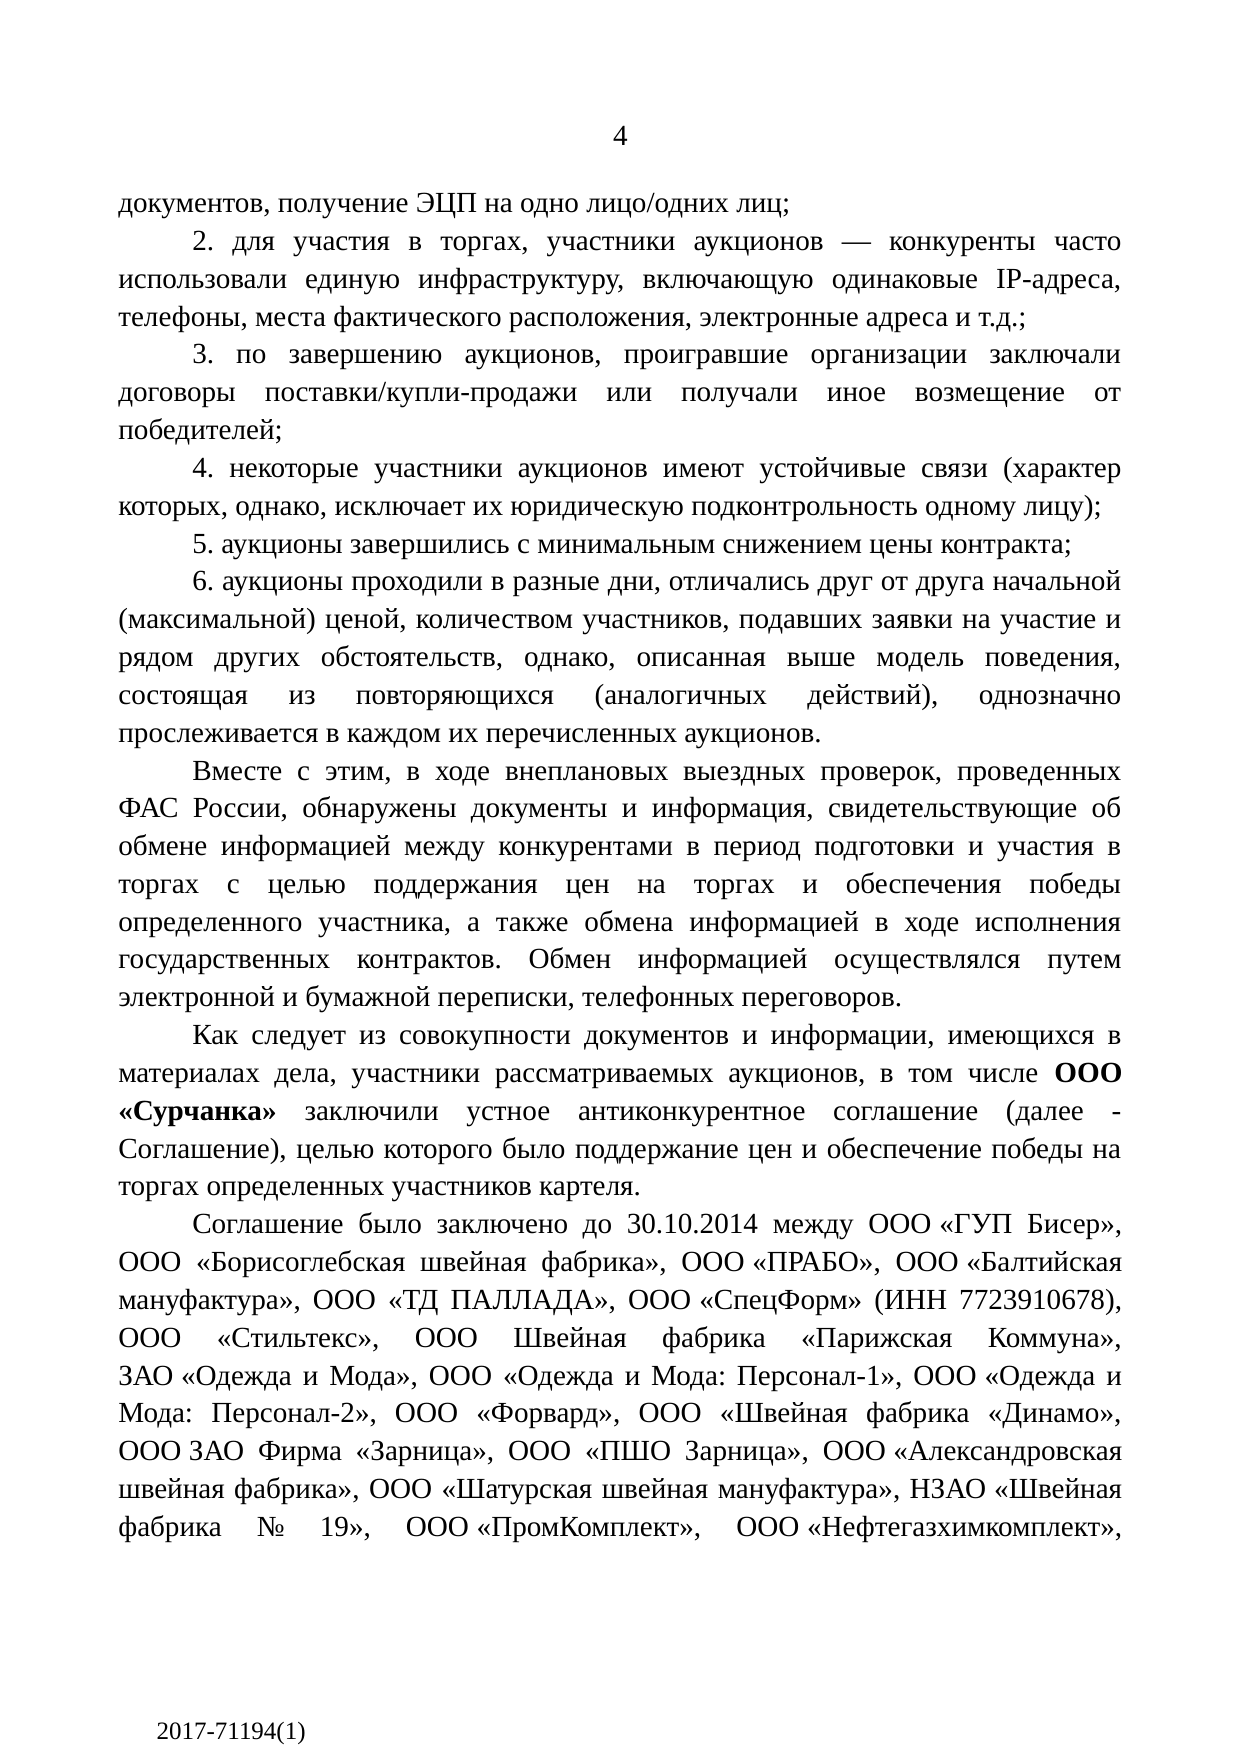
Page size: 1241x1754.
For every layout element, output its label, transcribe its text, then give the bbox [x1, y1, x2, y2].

text Вместе с этим, в ходе внеплановых выездных проверок, проведенных ФАС России, обнаружены документы и информация, свидетельствующие об обмене информацией между конкурентами в период подготовки и участия в торгах с целью поддержания цен на торгах и обеспечения победы определенного участника, а также обмена информацией в ходе исполнения государственных контрактов. Обмен информацией осуществлялся путем электронной и бумажной переписки, телефонных переговоров. [118, 748, 1122, 1013]
text Как следует из совокупности документов и информации, имеющихся в материалах дела, участники рассматриваемых аукционов, в том числе ООО «Сурчанка» заключили устное антиконкурентное соглашение (далее - Соглашение), целью которого было поддержание цен и обеспечение победы на торгах определенных участников картеля. [118, 1013, 1122, 1202]
list аукционы проходили в разные дни, отличались друг от друга начальной (максимальной) ценой, количеством участников, подавших заявки на участие и рядом других обстоятельств, однако, описанная выше модель поведения, состоящая из повторяющихся (аналогичных действий), однозначно прослеживается в каждом их перечисленных аукционов. [118, 559, 1122, 748]
list для участия в торгах, участники аукционов — конкуренты часто использовали единую инфраструктуру, включающую одинаковые IP-адреса, телефоны, места фактического расположения, электронные адреса и т.д.; [118, 219, 1122, 332]
list аукционы завершились с минимальным снижением цены контракта; [118, 521, 1122, 559]
list документов, получение ЭЦП на одно лицо/одних лиц; [118, 181, 1122, 219]
list по завершению аукционов, проигравшие организации заключали договоры поставки/купли-продажи или получали иное возмещение от победителей; [118, 332, 1122, 446]
text Соглашение было заключено до 30.10.2014 между ООО «ГУП Бисер», ООО «Борисоглебская швейная фабрика», ООО «ПРАБО», ООО «Балтийская мануфактура», ООО «ТД ПАЛЛАДА», ООО «СпецФорм» (ИНН 7723910678), ООО «Стильтекс», ООО Швейная фабрика «Парижская Коммуна», ЗАО «Одежда и Мода», ООО «Одежда и Мода: Персонал-1», ООО «Одежда и Мода: Персонал-2», ООО «Форвард», ООО «Швейная фабрика «Динамо», ООО ЗАО Фирма «Зарница», ООО «ПШО Зарница», ООО «Александровская швейная фабрика», ООО «Шатурская швейная мануфактура», НЗАО «Швейная фабрика № 19», ООО «ПромКомплект», ООО «Нефтегазхимкомплект», [118, 1202, 1122, 1542]
list некоторые участники аукционов имеют устойчивые связи (характер которых, однако, исключает их юридическую подконтрольность одному лицу); [118, 446, 1122, 521]
